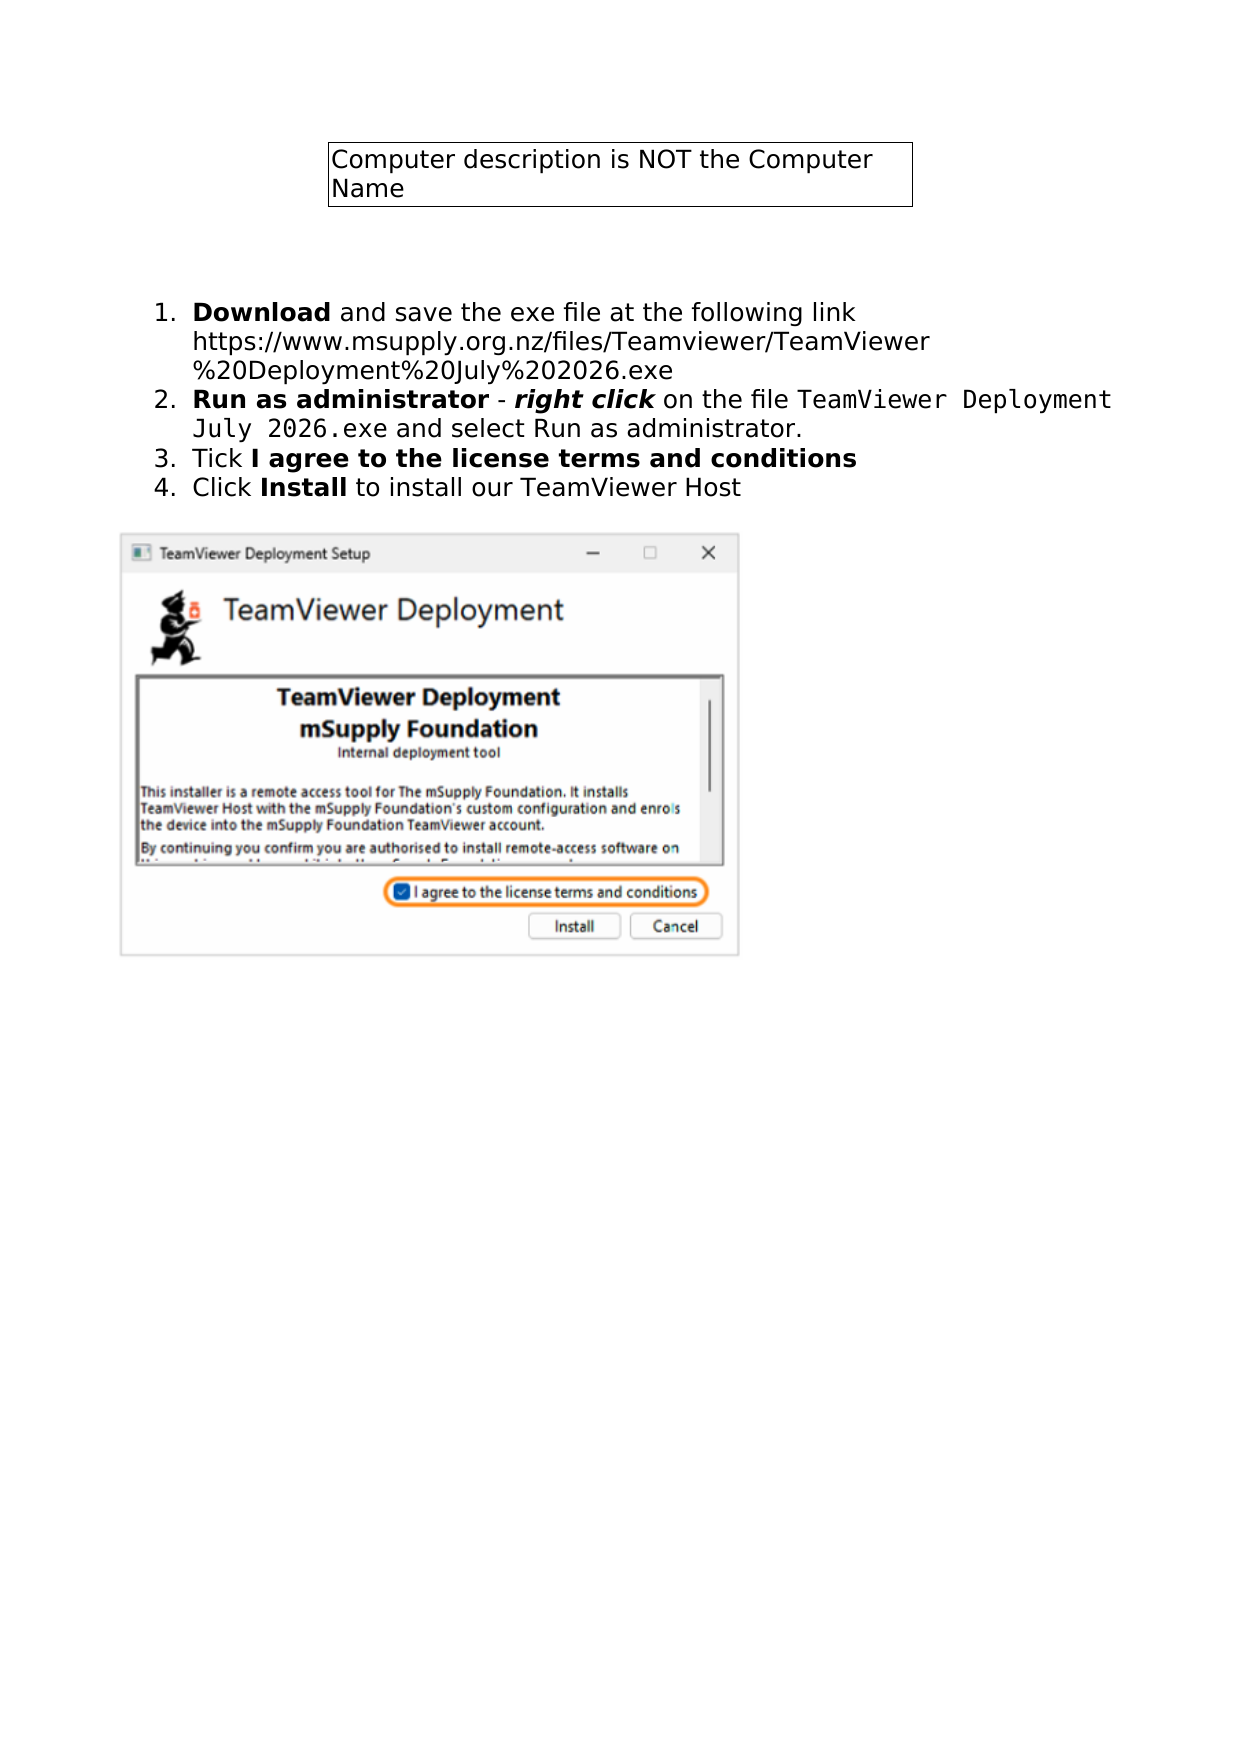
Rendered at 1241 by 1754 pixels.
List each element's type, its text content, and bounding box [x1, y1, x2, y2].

list Tick I agree to the license terms and conditions [177, 444, 1122, 473]
list Click Install to install our TeamViewer Host [177, 473, 1122, 502]
picture [118, 531, 744, 960]
list Run as administrator - right click on the file TeamViewer Deployment July 2026.exe and select Run as administrator. [177, 386, 1122, 444]
list Download and save the exe file at the following link https://www.msupply.org.nz/files/Teamviewer/TeamViewer%20Deployment%20July%202026.exe [177, 298, 1122, 386]
table_header Computer description is NOT the Computer Name [329, 143, 912, 206]
